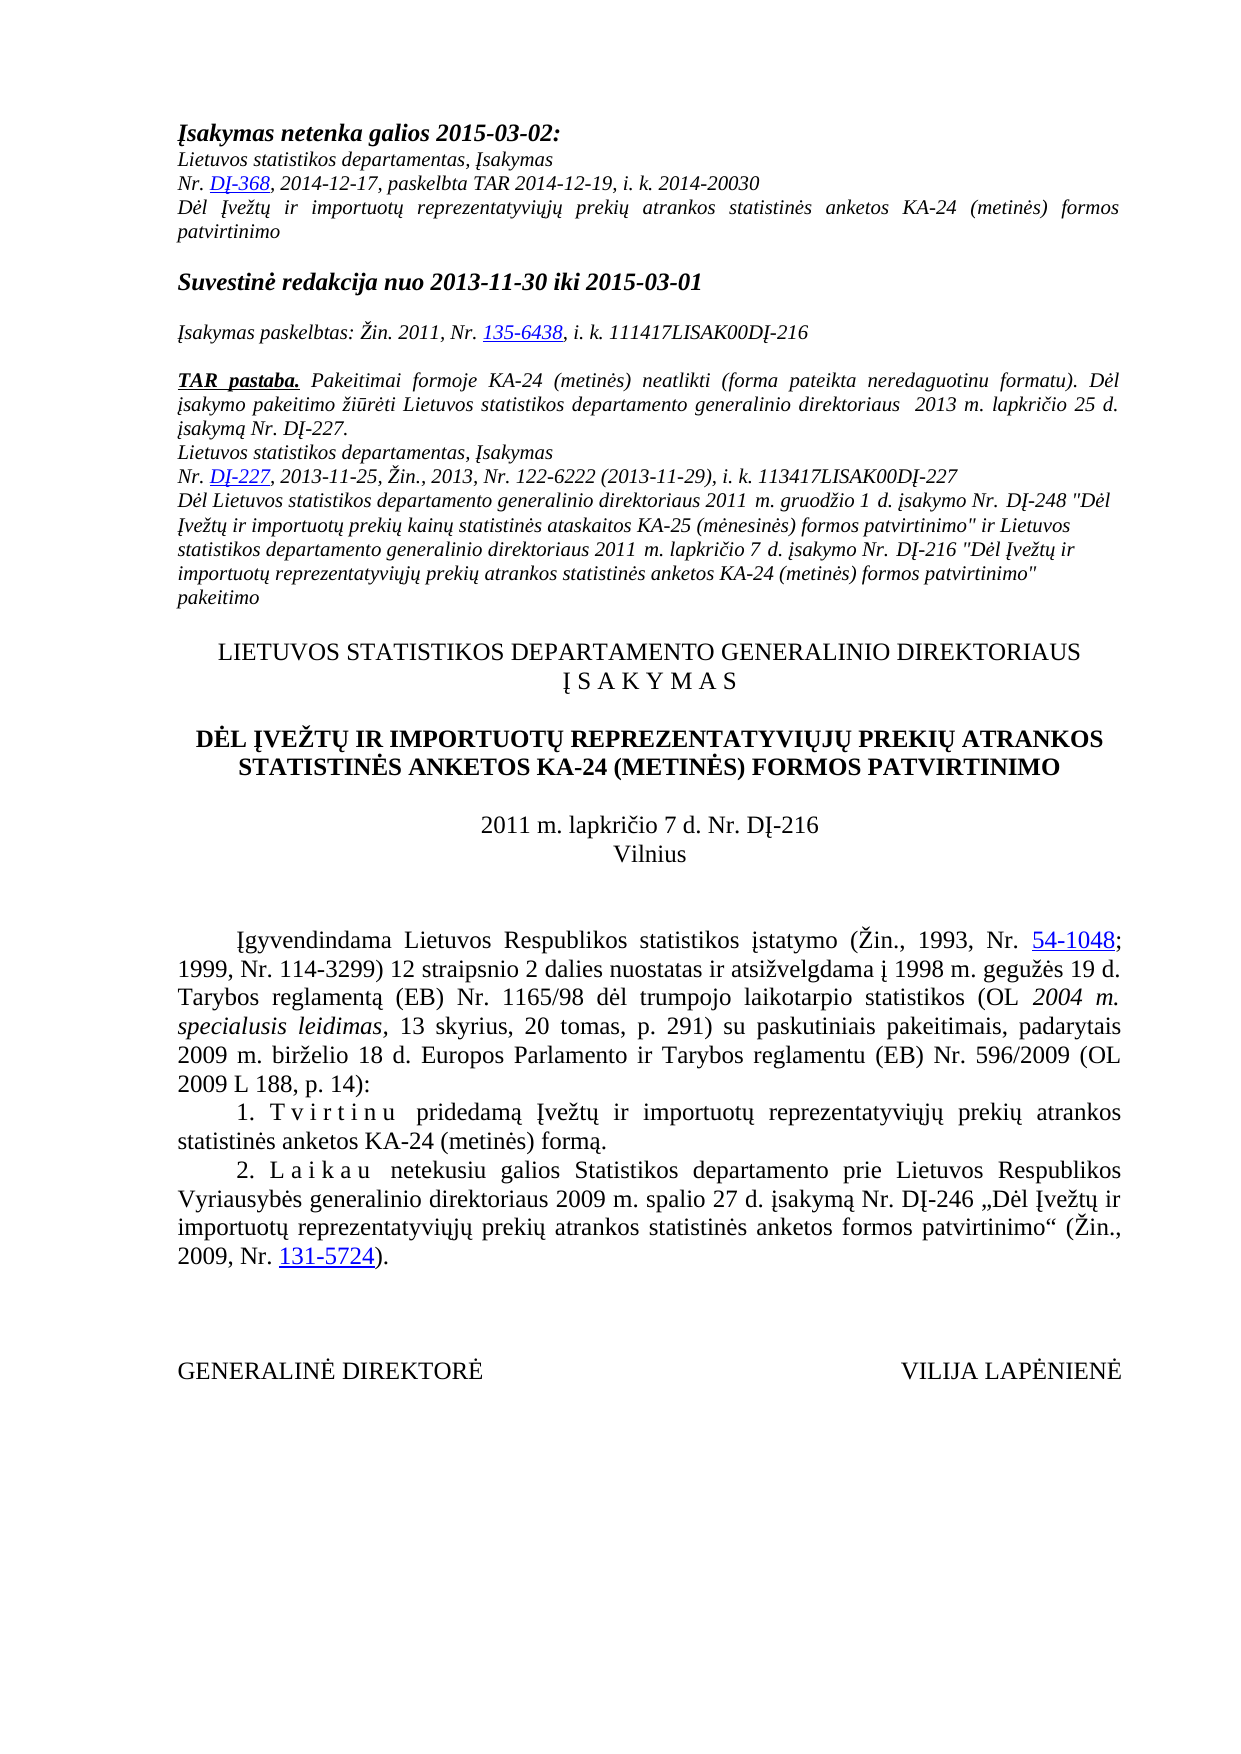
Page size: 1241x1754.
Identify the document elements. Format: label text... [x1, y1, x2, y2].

text 2011 m. lapkričio 7 d. Nr. DĮ-216 [177, 810, 1122, 839]
text Nr. DĮ-227, 2013-11-25, Žin., 2013, Nr. 122-6222 (2013-11-29), i. k. 113417LISAK00DĮ-227 [177, 464, 1122, 488]
text 1. Tvirtinu pridedamą Įvežtų ir importuotų reprezentatyviųjų prekių atrankos statistinės anketos KA-24 (metinės) formą. [177, 1097, 1122, 1155]
text TAR pastaba. Pakeitimai formoje KA-24 (metinės) neatlikti (forma pateikta neredaguotinu formatu). Dėl įsakymo pakeitimo žiūrėti Lietuvos statistikos departamento generalinio direktoriaus 2013 m. lapkričio 25 d. įsakymą Nr. DĮ-227. [177, 368, 1122, 440]
text Suvestinė redakcija nuo 2013-11-30 iki 2015-03-01 [177, 267, 1122, 296]
text LIETUVOS STATISTIKOS DEPARTAMENTO GENERALINIO DIREKTORIAUS [177, 637, 1122, 666]
text Dėl Įvežtų ir importuotų reprezentatyviųjų prekių atrankos statistinės anketos KA-24 (metinės) formos patvirtinimo [177, 195, 1122, 243]
text Lietuvos statistikos departamentas, Įsakymas [177, 440, 1122, 464]
text Įsakymas paskelbtas: Žin. 2011, Nr. 135-6438, i. k. 111417LISAK00DĮ-216 [177, 320, 1122, 344]
text Generalinė direktorė Vilija Lapėnienė [177, 1356, 1122, 1385]
text Nr. DĮ-368, 2014-12-17, paskelbta TAR 2014-12-19, i. k. 2014-20030 [177, 171, 1122, 195]
text Įgyvendindama Lietuvos Respublikos statistikos įstatymo (Žin., 1993, Nr. 54-1048; 1999, Nr. 114-3299) 12 straipsnio 2 dalies nuostatas ir atsižvelgdama į 1998 m. gegužės 19 d. Tarybos reglamentą (EB) Nr. 1165/98 dėl trumpojo laikotarpio statistikos (OL 2004 m. specialusis leidimas, 13 skyrius, 20 tomas, p. 291) su paskutiniais pakeitimais, padarytais 2009 m. birželio 18 d. Europos Parlamento ir Tarybos reglamentu (EB) Nr. 596/2009 (OL 2009 L 188, p. 14): [177, 925, 1122, 1097]
text DĖL ĮVEŽTŲ IR IMPORTUOTŲ REPREZENTATYVIŲJŲ PREKIŲ ATRANKOS STATISTINĖS ANKETOS KA-24 (METINĖS) FORMOS PATVIRTINIMO [177, 724, 1122, 781]
text Lietuvos statistikos departamentas, Įsakymas [177, 147, 1122, 171]
text ĮSAKYMAS [177, 666, 1122, 695]
text Vilnius [177, 839, 1122, 867]
text Įsakymas netenka galios 2015-03-02: [177, 118, 1122, 147]
text 2. Laikau netekusiu galios Statistikos departamento prie Lietuvos Respublikos Vyriausybės generalinio direktoriaus 2009 m. spalio 27 d. įsakymą Nr. DĮ-246 „Dėl Įvežtų ir importuotų reprezentatyviųjų prekių atrankos statistinės anketos formos patvirtinimo“ (Žin., 2009, Nr. 131-5724). [177, 1155, 1122, 1270]
text Dėl Lietuvos statistikos departamento generalinio direktoriaus 2011 m. gruodžio 1 d. įsakymo Nr. DĮ-248 "Dėl Įvežtų ir importuotų prekių kainų statistinės ataskaitos KA-25 (mėnesinės) formos patvirtinimo" ir Lietuvos statistikos departamento generalinio direktoriaus 2011 m. lapkričio 7 d. įsakymo Nr. DĮ-216 "Dėl Įvežtų ir importuotų reprezentatyviųjų prekių atrankos statistinės anketos KA-24 (metinės) formos patvirtinimo" pakeitimo [177, 488, 1122, 609]
